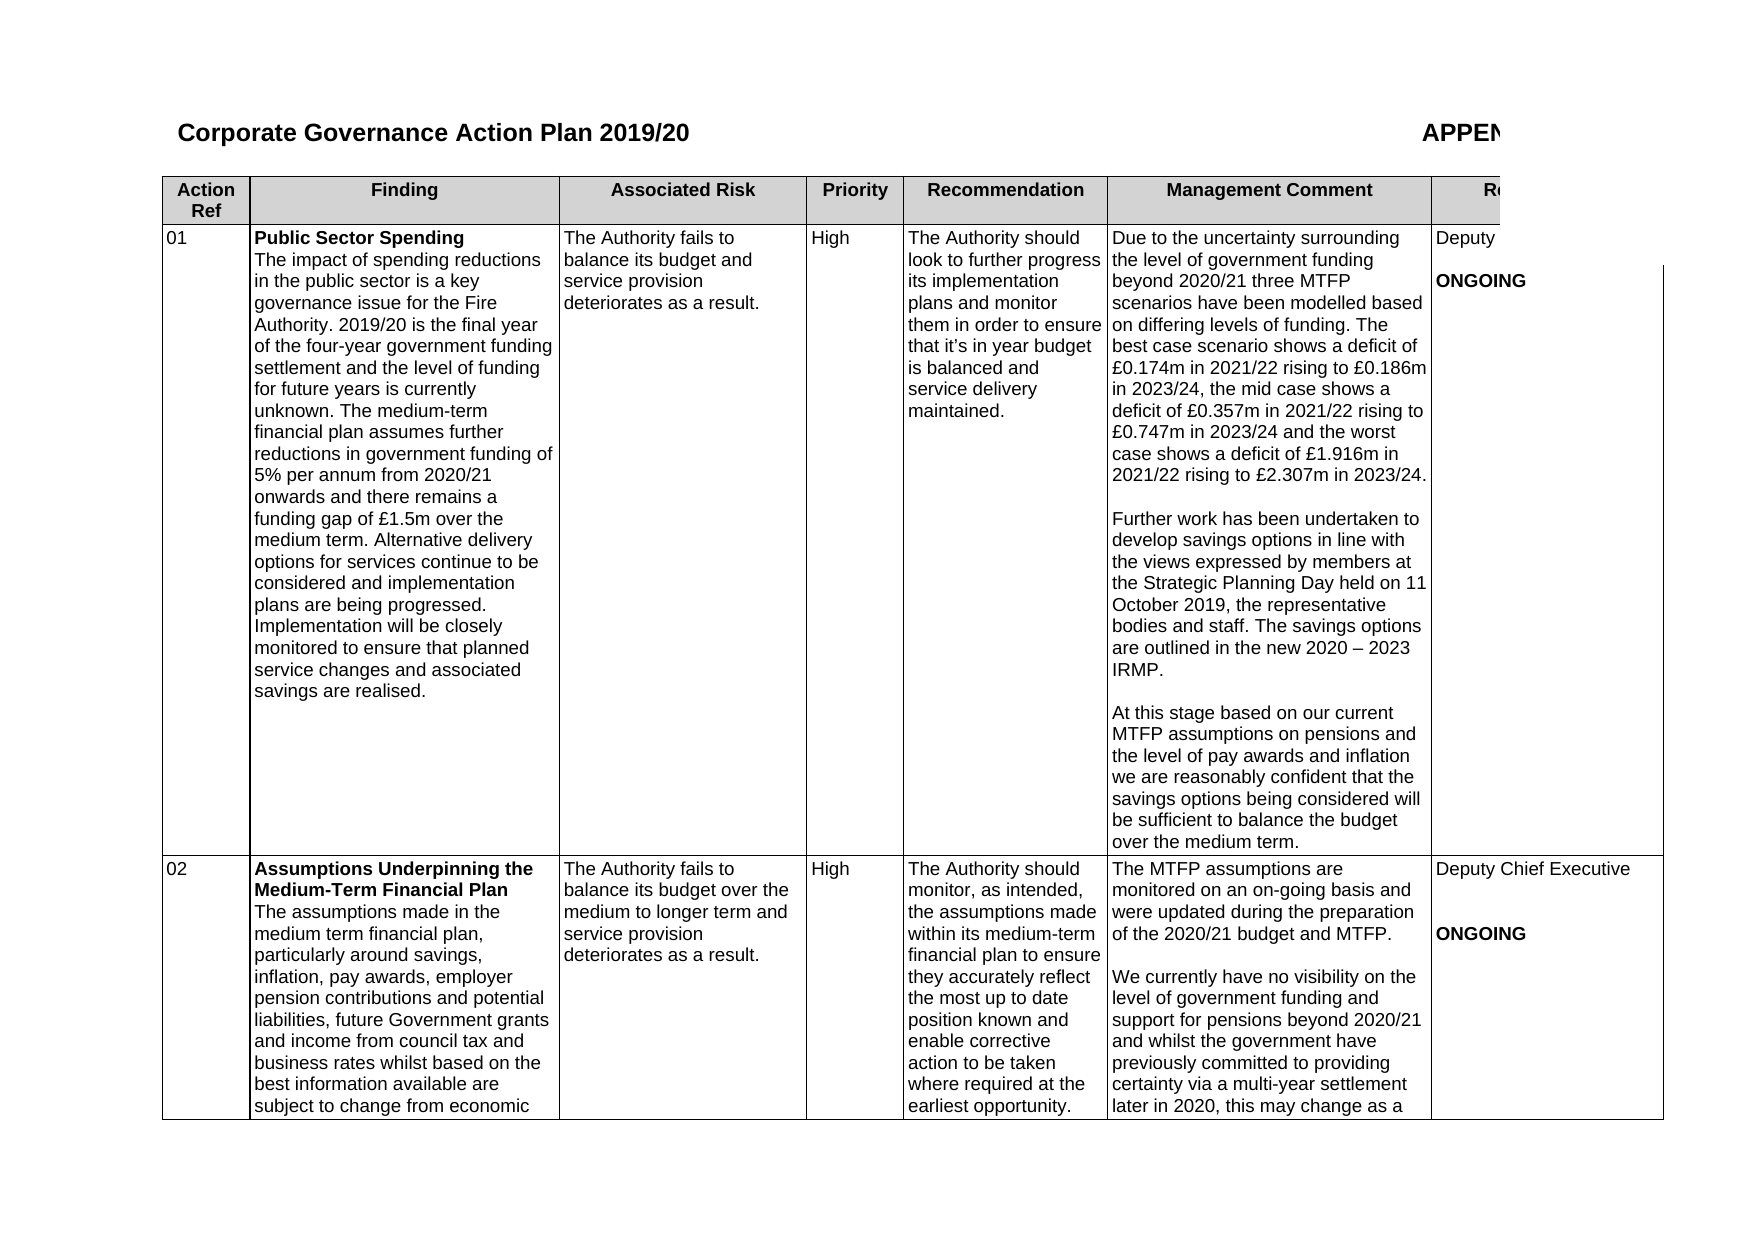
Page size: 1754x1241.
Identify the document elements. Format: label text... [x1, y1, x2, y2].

table_header Responsibility Timescale [1432, 177, 1500, 224]
table_header Recommendation [904, 177, 1107, 224]
table_header Finding [251, 177, 559, 224]
table_cell Deputy Chief Executive ONGOING [1432, 225, 1663, 854]
table_header Associated Risk [560, 177, 806, 224]
table_header Management Comment [1108, 177, 1431, 224]
table_cell 02 [163, 856, 249, 1118]
table_cell The Authority should monitor, as intended, the assumptions made within its medium-term financial plan to ensure they accurately reflect the most up to date position known and enable corrective action to be taken where required at the earliest opportunity. [904, 856, 1107, 1118]
text Corporate Governance Action Plan 2019/20 APPENDIX A [177, 34, 1697, 265]
table_header Priority [807, 177, 903, 224]
table_cell Public Sector Spending The impact of spending reductions in the public sector is a key governance issue for the Fire Authority. 2019/20 is the final year of the four-year government funding settlement and the level of funding for future years is currently unknown. The medium-term financial plan assumes further reductions in government funding of 5% per annum from 2020/21 onwards and there remains a funding gap of £1.5m over the medium term. Alternative delivery options for services continue to be considered and implementation plans are being progressed. Implementation will be closely monitored to ensure that planned service changes and associated savings are realised. [251, 225, 559, 854]
table_cell High [807, 225, 903, 854]
table_cell The Authority fails to balance its budget over the medium to longer term and service provision deteriorates as a result. [560, 856, 806, 1118]
table_cell Assumptions Underpinning the Medium-Term Financial Plan The assumptions made in the medium term financial plan, particularly around savings, inflation, pay awards, employer pension contributions and potential liabilities, future Government grants and income from council tax and business rates whilst based on the best information available are subject to change from economic [251, 856, 559, 1118]
table_cell Due to the uncertainty surrounding the level of government funding beyond 2020/21 three MTFP scenarios have been modelled based on differing levels of funding. The best case scenario shows a deficit of £0.174m in 2021/22 rising to £0.186m in 2023/24, the mid case shows a deficit of £0.357m in 2021/22 rising to £0.747m in 2023/24 and the worst case shows a deficit of £1.916m in 2021/22 rising to £2.307m in 2023/24. Further work has been undertaken to develop savings options in line with the views expressed by members at the Strategic Planning Day held on 11 October 2019, the representative bodies and staff. The savings options are outlined in the new 2020 – 2023 IRMP. At this stage based on our current MTFP assumptions on pensions and the level of pay awards and inflation we are reasonably confident that the savings options being considered will be sufficient to balance the budget over the medium term. [1108, 225, 1431, 854]
table_header Action Ref [163, 177, 249, 224]
table_cell The MTFP assumptions are monitored on an on-going basis and were updated during the preparation of the 2020/21 budget and MTFP. We currently have no visibility on the level of government funding and support for pensions beyond 2020/21 and whilst the government have previously committed to providing certainty via a multi-year settlement later in 2020, this may change as a [1108, 856, 1431, 1118]
table_cell 01 [163, 225, 249, 854]
table_cell Deputy Chief Executive ONGOING [1432, 856, 1663, 1118]
table_cell The Authority fails to balance its budget and service provision deteriorates as a result. [560, 225, 806, 854]
table_cell The Authority should look to further progress its implementation plans and monitor them in order to ensure that it’s in year budget is balanced and service delivery maintained. [904, 225, 1107, 854]
table_cell High [807, 856, 903, 1118]
